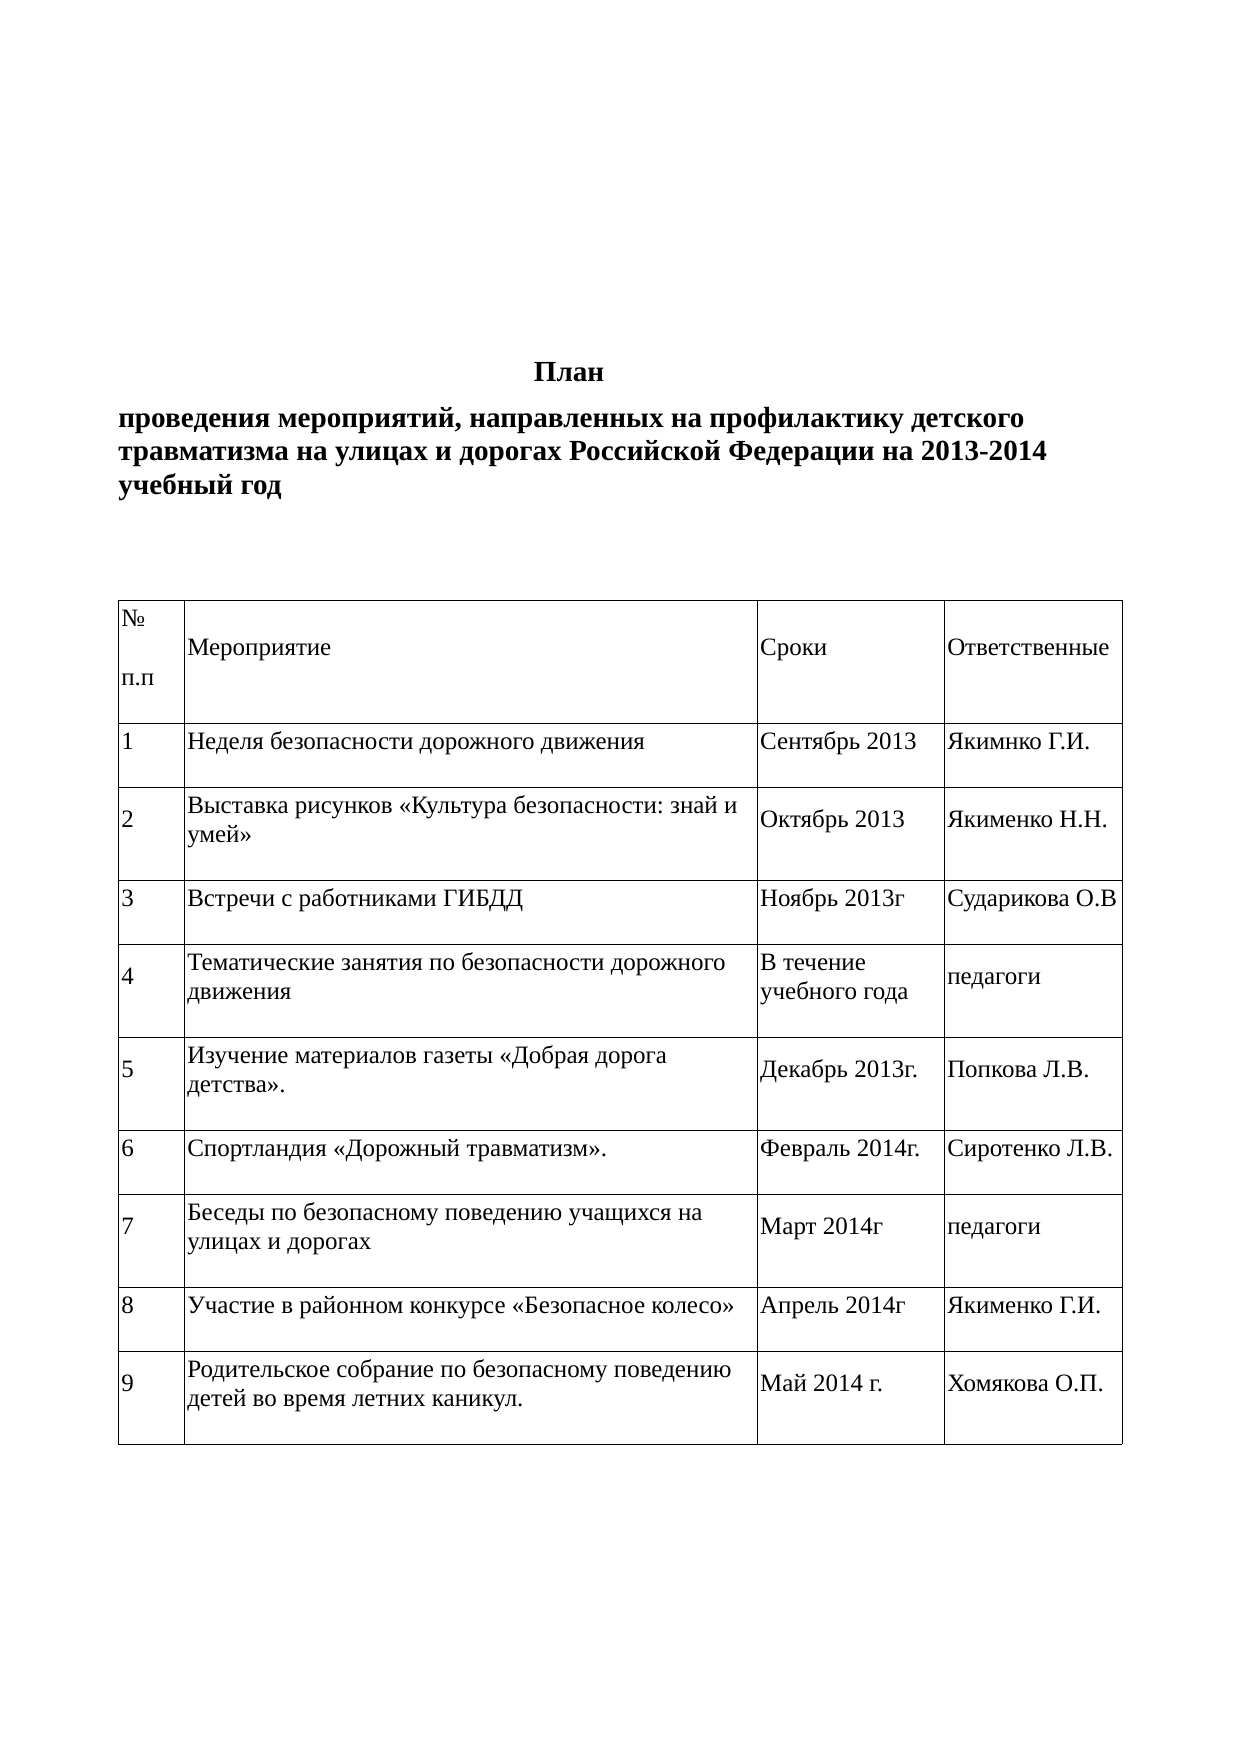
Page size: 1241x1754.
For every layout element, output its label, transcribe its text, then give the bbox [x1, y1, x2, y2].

table_cell Октябрь 2013 [758, 788, 944, 880]
table_cell педагоги [945, 945, 1122, 1037]
table_cell Выставка рисунков «Культура безопасности: знай и умей» [185, 788, 757, 880]
table_cell Сиротенко Л.В. [945, 1131, 1122, 1194]
table_header [150, 210, 1106, 274]
table_cell Спортландия «Дорожный травматизм». [185, 1131, 757, 1194]
table_cell Якимнко Г.И. [945, 724, 1122, 787]
table_cell 3 [119, 881, 184, 944]
table_cell Беседы по безопасному поведению учащихся на улицах и дорогах [185, 1195, 757, 1287]
table_cell 6 [119, 1131, 184, 1194]
table_cell Ноябрь 2013г [758, 881, 944, 944]
text проведения мероприятий, направленных на профилактику детского травматизма на улицах и дорогах Российской Федерации на 2013-2014 учебный год [118, 400, 1122, 501]
table_cell Участие в районном конкурсе «Безопасное колесо» [185, 1288, 757, 1351]
table_cell Якименко Г.И. [945, 1288, 1122, 1351]
table_cell 9 [119, 1352, 184, 1444]
table_cell Тематические занятия по безопасности дорожного движения [185, 945, 757, 1037]
table_header Сроки [758, 601, 944, 723]
table_cell Декабрь 2013г. [758, 1038, 944, 1130]
table_header Ответственные [945, 601, 1122, 723]
table_cell Неделя безопасности дорожного движения [185, 724, 757, 787]
table_cell 5 [119, 1038, 184, 1130]
table_header № п.п [119, 601, 184, 723]
table_cell Май 2014 г. [758, 1352, 944, 1444]
table_cell Февраль 2014г. [758, 1131, 944, 1194]
table_cell Сударикова О.В [945, 881, 1122, 944]
table_cell Родительское собрание по безопасному поведению детей во время летних каникул. [185, 1352, 757, 1444]
table_cell Попкова Л.В. [945, 1038, 1122, 1130]
table_header [118, 210, 150, 274]
table_cell Март 2014г [758, 1195, 944, 1287]
table_header Мероприятие [185, 601, 757, 723]
table_cell Апрель 2014г [758, 1288, 944, 1351]
table_cell Встречи с работниками ГИБДД [185, 881, 757, 944]
table_cell Хомякова О.П. [945, 1352, 1122, 1444]
table_cell Изучение материалов газеты «Добрая дорога детства». [185, 1038, 757, 1130]
table_cell Сентябрь 2013 [758, 724, 944, 787]
table_cell Якименко Н.Н. [945, 788, 1122, 880]
table_cell В течение учебного года [758, 945, 944, 1037]
table_cell 7 [119, 1195, 184, 1287]
table_cell 4 [119, 945, 184, 1037]
table_cell педагоги [945, 1195, 1122, 1287]
table_cell 2 [119, 788, 184, 880]
table_cell 1 [119, 724, 184, 787]
table_cell 8 [119, 1288, 184, 1351]
text План [118, 354, 1122, 387]
